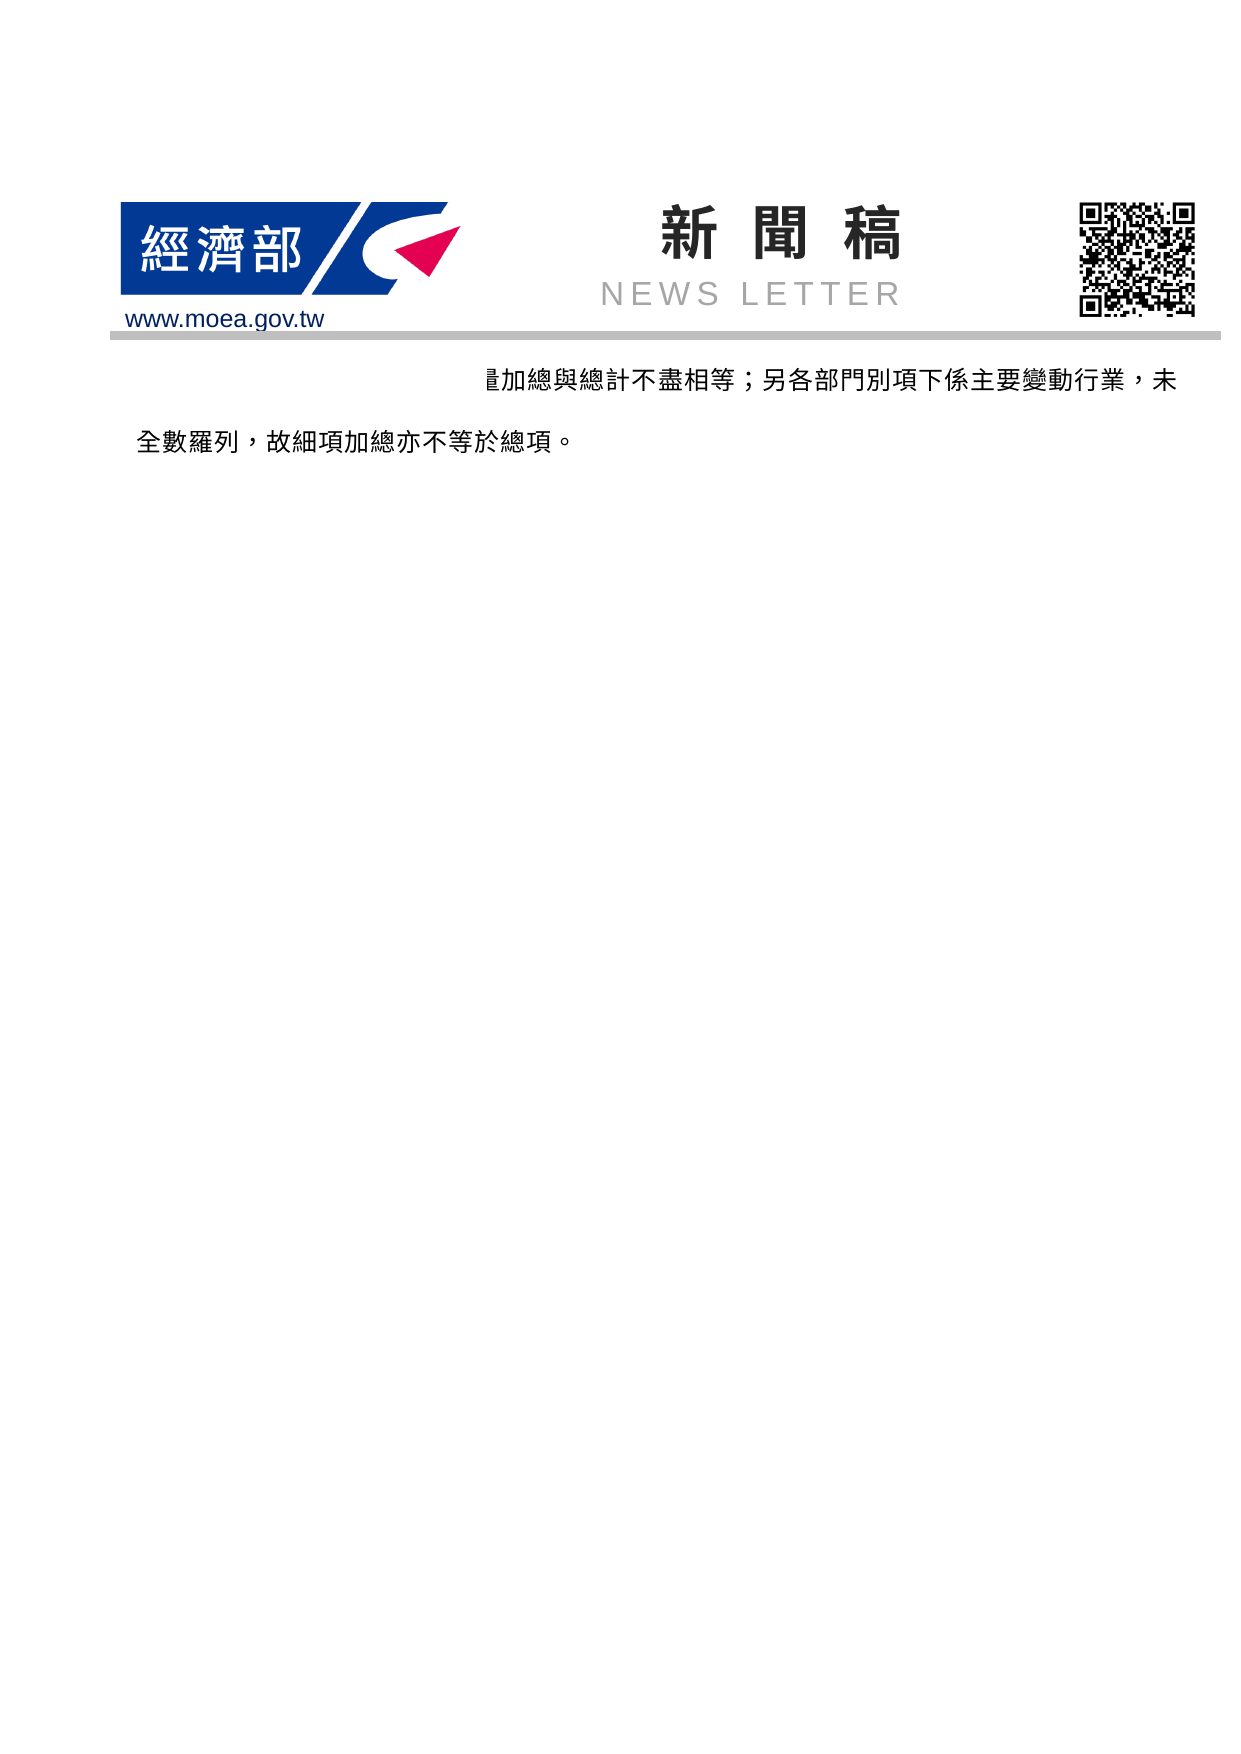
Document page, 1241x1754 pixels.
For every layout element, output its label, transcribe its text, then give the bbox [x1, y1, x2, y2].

text 2.因四捨五入關係，各部門別數量加總與總計不盡相等；另各部門別項下係主要變動行業，未全數羅列，故細項加總亦不等於總項。 [114, 340, 1181, 462]
